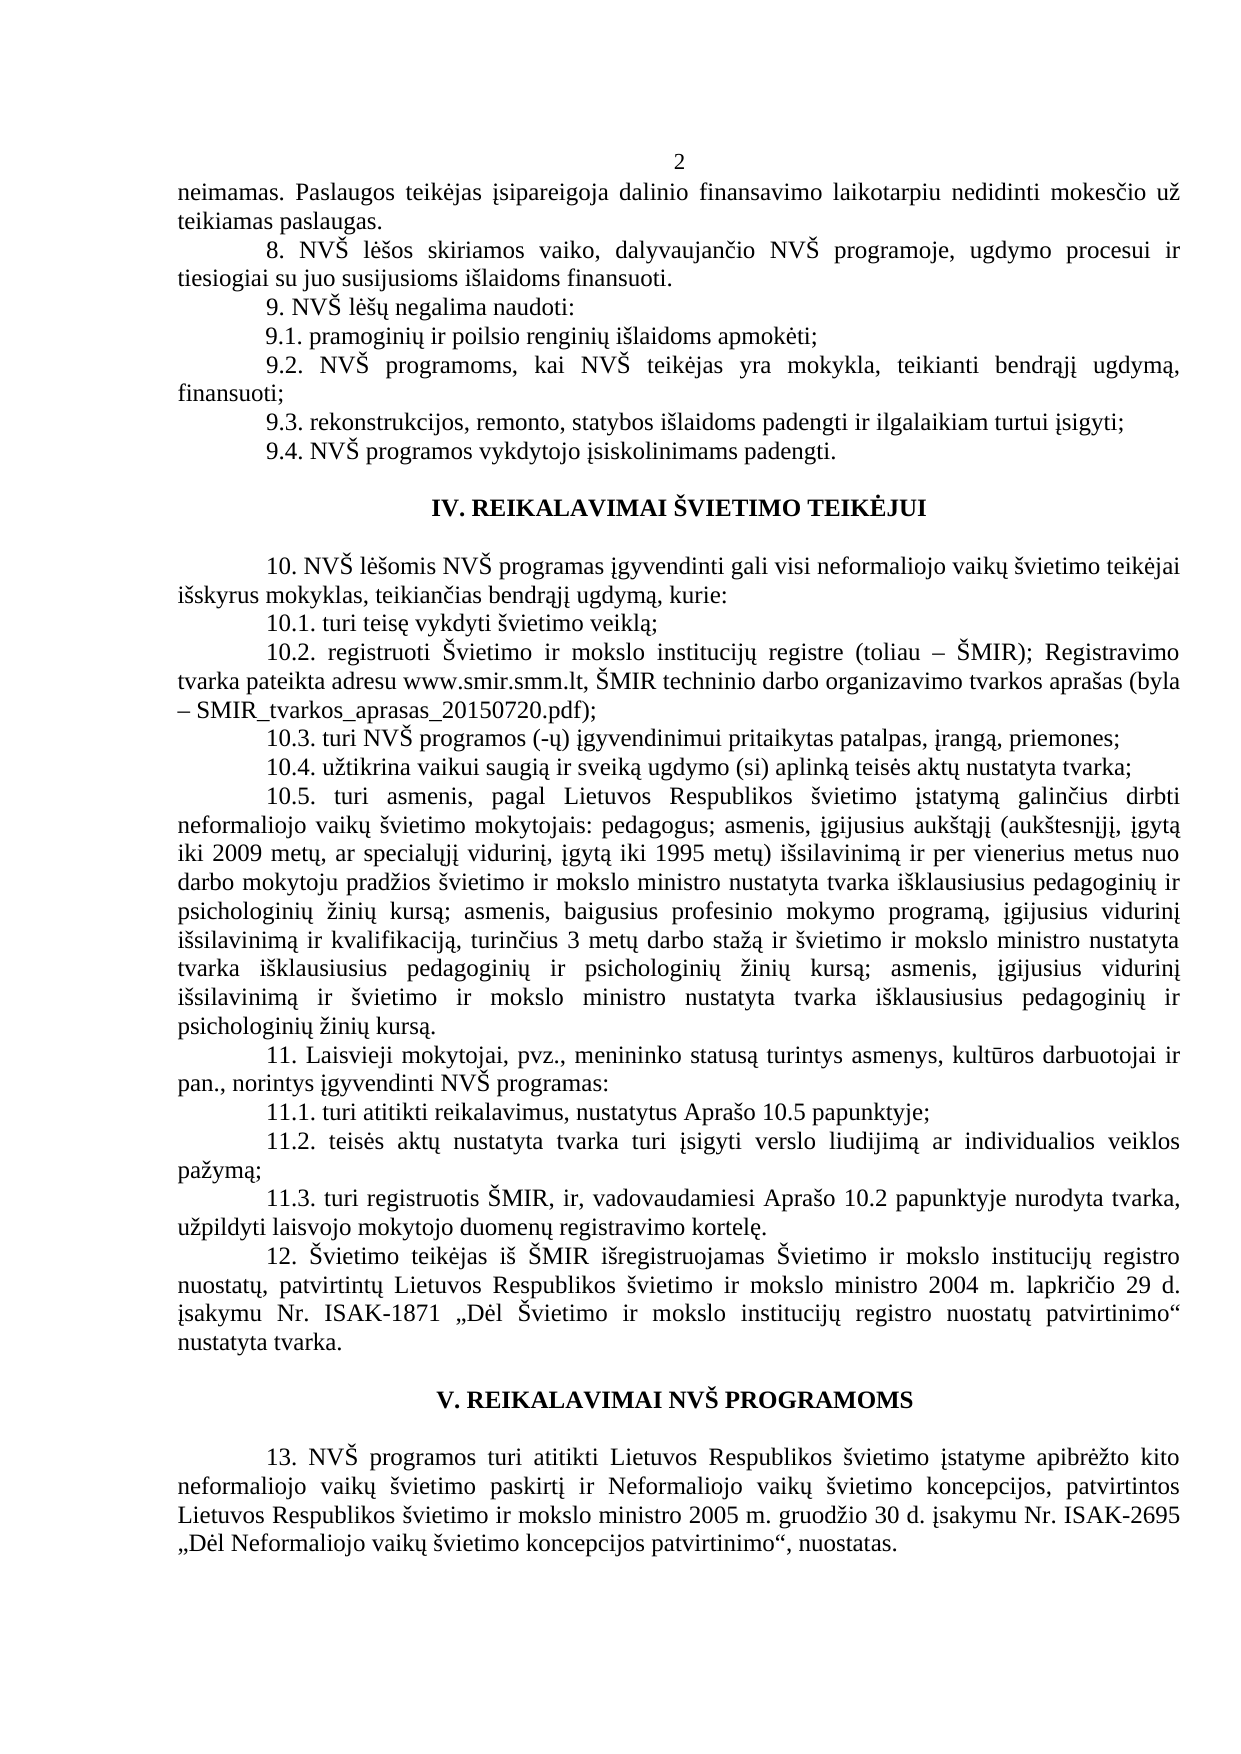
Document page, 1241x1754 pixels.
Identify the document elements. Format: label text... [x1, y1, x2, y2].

text IV. REIKALAVIMAI ŠVIETIMO TEIKĖJUI [177, 493, 1181, 522]
text 9.2. NVŠ programoms, kai NVŠ teikėjas yra mokykla, teikianti bendrąjį ugdymą, finansuoti; [177, 350, 1181, 407]
text 10. NVŠ lėšomis NVŠ programas įgyvendinti gali visi neformaliojo vaikų švietimo teikėjai išskyrus mokyklas, teikiančias bendrąjį ugdymą, kurie: [177, 551, 1181, 608]
text 10.1. turi teisę vykdyti švietimo veiklą; [177, 608, 1181, 637]
text V. REIKALAVIMAI NVŠ PROGRAMOMS [168, 1385, 1181, 1413]
text 9.1. pramoginių ir poilsio renginių išlaidoms apmokėti; [177, 321, 1181, 350]
text 8. NVŠ lėšos skiriamos vaiko, dalyvaujančio NVŠ programoje, ugdymo procesui ir tiesiogiai su juo susijusioms išlaidoms finansuoti. [177, 235, 1181, 292]
text 9.3. rekonstrukcijos, remonto, statybos išlaidoms padengti ir ilgalaikiam turtui įsigyti; [177, 407, 1181, 436]
text 9. NVŠ lėšų negalima naudoti: [266, 292, 1181, 321]
text 11.1. turi atitikti reikalavimus, nustatytus Aprašo 10.5 papunktyje; [177, 1097, 1181, 1126]
text 10.3. turi NVŠ programos (-ų) įgyvendinimui pritaikytas patalpas, įrangą, priemones; [177, 723, 1181, 752]
text 13. NVŠ programos turi atitikti Lietuvos Respublikos švietimo įstatyme apibrėžto kito neformaliojo vaikų švietimo paskirtį ir Neformaliojo vaikų švietimo koncepcijos, patvirtintos Lietuvos Respublikos švietimo ir mokslo ministro 2005 m. gruodžio 30 d. įsakymu Nr. ISAK-2695 „Dėl Neformaliojo vaikų švietimo koncepcijos patvirtinimo“, nuostatas. [177, 1442, 1181, 1557]
text 11.2. teisės aktų nustatyta tvarka turi įsigyti verslo liudijimą ar individualios veiklos pažymą; [177, 1126, 1181, 1183]
text 11. Laisvieji mokytojai, pvz., menininko statusą turintys asmenys, kultūros darbuotojai ir pan., norintys įgyvendinti NVŠ programas: [177, 1040, 1181, 1097]
text 10.2. registruoti Švietimo ir mokslo institucijų registre (toliau – ŠMIR); Registravimo tvarka pateikta adresu www.smir.smm.lt, ŠMIR techninio darbo organizavimo tvarkos aprašas (byla – SMIR_tvarkos_aprasas_20150720.pdf); [177, 637, 1181, 723]
text neimamas. Paslaugos teikėjas įsipareigoja dalinio finansavimo laikotarpiu nedidinti mokesčio už teikiamas paslaugas. [177, 177, 1181, 235]
text 10.4. užtikrina vaikui saugią ir sveiką ugdymo (si) aplinką teisės aktų nustatyta tvarka; [177, 752, 1181, 781]
text 10.5. turi asmenis, pagal Lietuvos Respublikos švietimo įstatymą galinčius dirbti neformaliojo vaikų švietimo mokytojais: pedagogus; asmenis, įgijusius aukštąjį (aukštesnįjį, įgytą iki 2009 metų, ar specialųjį vidurinį, įgytą iki 1995 metų) išsilavinimą ir per vienerius metus nuo darbo mokytoju pradžios švietimo ir mokslo ministro nustatyta tvarka išklausiusius pedagoginių ir psichologinių žinių kursą; asmenis, baigusius profesinio mokymo programą, įgijusius vidurinį išsilavinimą ir kvalifikaciją, turinčius 3 metų darbo stažą ir švietimo ir mokslo ministro nustatyta tvarka išklausiusius pedagoginių ir psichologinių žinių kursą; asmenis, įgijusius vidurinį išsilavinimą ir švietimo ir mokslo ministro nustatyta tvarka išklausiusius pedagoginių ir psichologinių žinių kursą. [177, 781, 1181, 1040]
text 12. Švietimo teikėjas iš ŠMIR išregistruojamas Švietimo ir mokslo institucijų registro nuostatų, patvirtintų Lietuvos Respublikos švietimo ir mokslo ministro 2004 m. lapkričio 29 d. įsakymu Nr. ISAK-1871 „Dėl Švietimo ir mokslo institucijų registro nuostatų patvirtinimo“ nustatyta tvarka. [177, 1241, 1181, 1356]
text 9.4. NVŠ programos vykdytojo įsiskolinimams padengti. [177, 436, 1181, 465]
text 11.3. turi registruotis ŠMIR, ir, vadovaudamiesi Aprašo 10.2 papunktyje nurodyta tvarka, užpildyti laisvojo mokytojo duomenų registravimo kortelę. [177, 1183, 1181, 1241]
